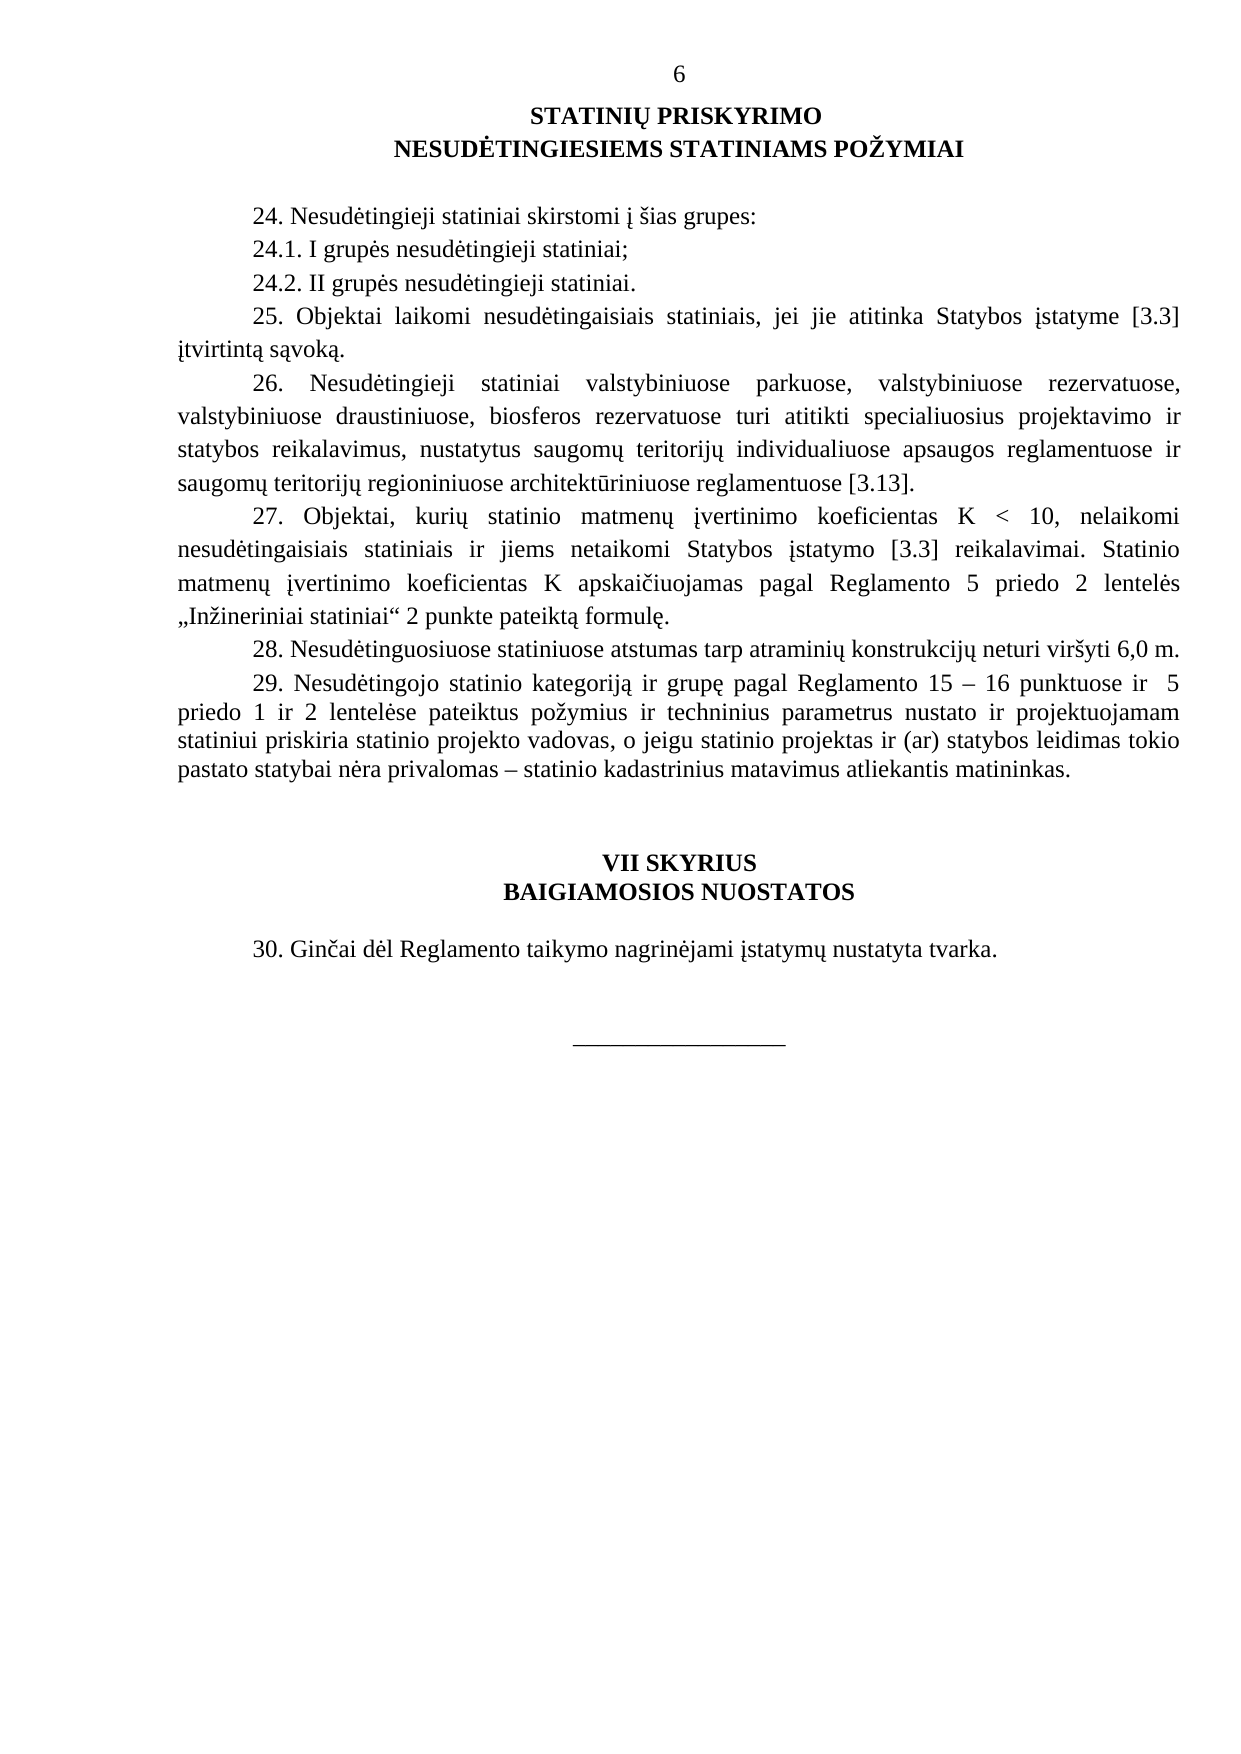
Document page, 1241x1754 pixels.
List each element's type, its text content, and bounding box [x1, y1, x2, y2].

text BAIGIAMOSIOS NUOSTATOS [177, 877, 1181, 905]
text 29. Nesudėtingojo statinio kategoriją ir grupę pagal Reglamento 15 – 16 punktuose ir 5 priedo 1 ir 2 lentelėse pateiktus požymius ir techninius parametrus nustato ir projektuojamam statiniui priskiria statinio projekto vadovas, o jeigu statinio projektas ir (ar) statybos leidimas tokio pastato statybai nėra privalomas – statinio kadastrinius matavimus atliekantis matininkas. [177, 668, 1181, 783]
text 25. Objektai laikomi nesudėtingaisiais statiniais, jei jie atitinka Statybos įstatyme [3.3] įtvirtintą sąvoką. [177, 301, 1181, 363]
text 26. Nesudėtingieji statiniai valstybiniuose parkuose, valstybiniuose rezervatuose, valstybiniuose draustiniuose, biosferos rezervatuose turi atitikti specialiuosius projektavimo ir statybos reikalavimus, nustatytus saugomų teritorijų individualiuose apsaugos reglamentuose ir saugomų teritorijų regioniniuose architektūriniuose reglamentuose [3.13]. [177, 368, 1181, 497]
text 30. Ginčai dėl Reglamento taikymo nagrinėjami įstatymų nustatyta tvarka. [177, 934, 1181, 963]
text 28. Nesudėtinguosiuose statiniuose atstumas tarp atraminių konstrukcijų neturi viršyti 6,0 m. [177, 634, 1181, 663]
text 24.2. II grupės nesudėtingieji statiniai. [177, 268, 1181, 297]
text VII SKYRIUS [177, 848, 1181, 877]
text 24. Nesudėtingieji statiniai skirstomi į šias grupes: [177, 201, 1181, 230]
text 27. Objektai, kurių statinio matmenų įvertinimo koeficientas K < 10, nelaikomi nesudėtingaisiais statiniais ir jiems netaikomi Statybos įstatymo [3.3] reikalavimai. Statinio matmenų įvertinimo koeficientas K apskaičiuojamas pagal Reglamento 5 priedo 2 lentelės „Inžineriniai statiniai“ 2 punkte pateiktą formulę. [177, 501, 1181, 630]
text 24.1. I grupės nesudėtingieji statiniai; [177, 234, 1181, 263]
text _________________ [177, 1020, 1181, 1049]
text statinių priskyrimo nesudėtingiesiems statiniams POŽYMIAI [177, 101, 1181, 163]
